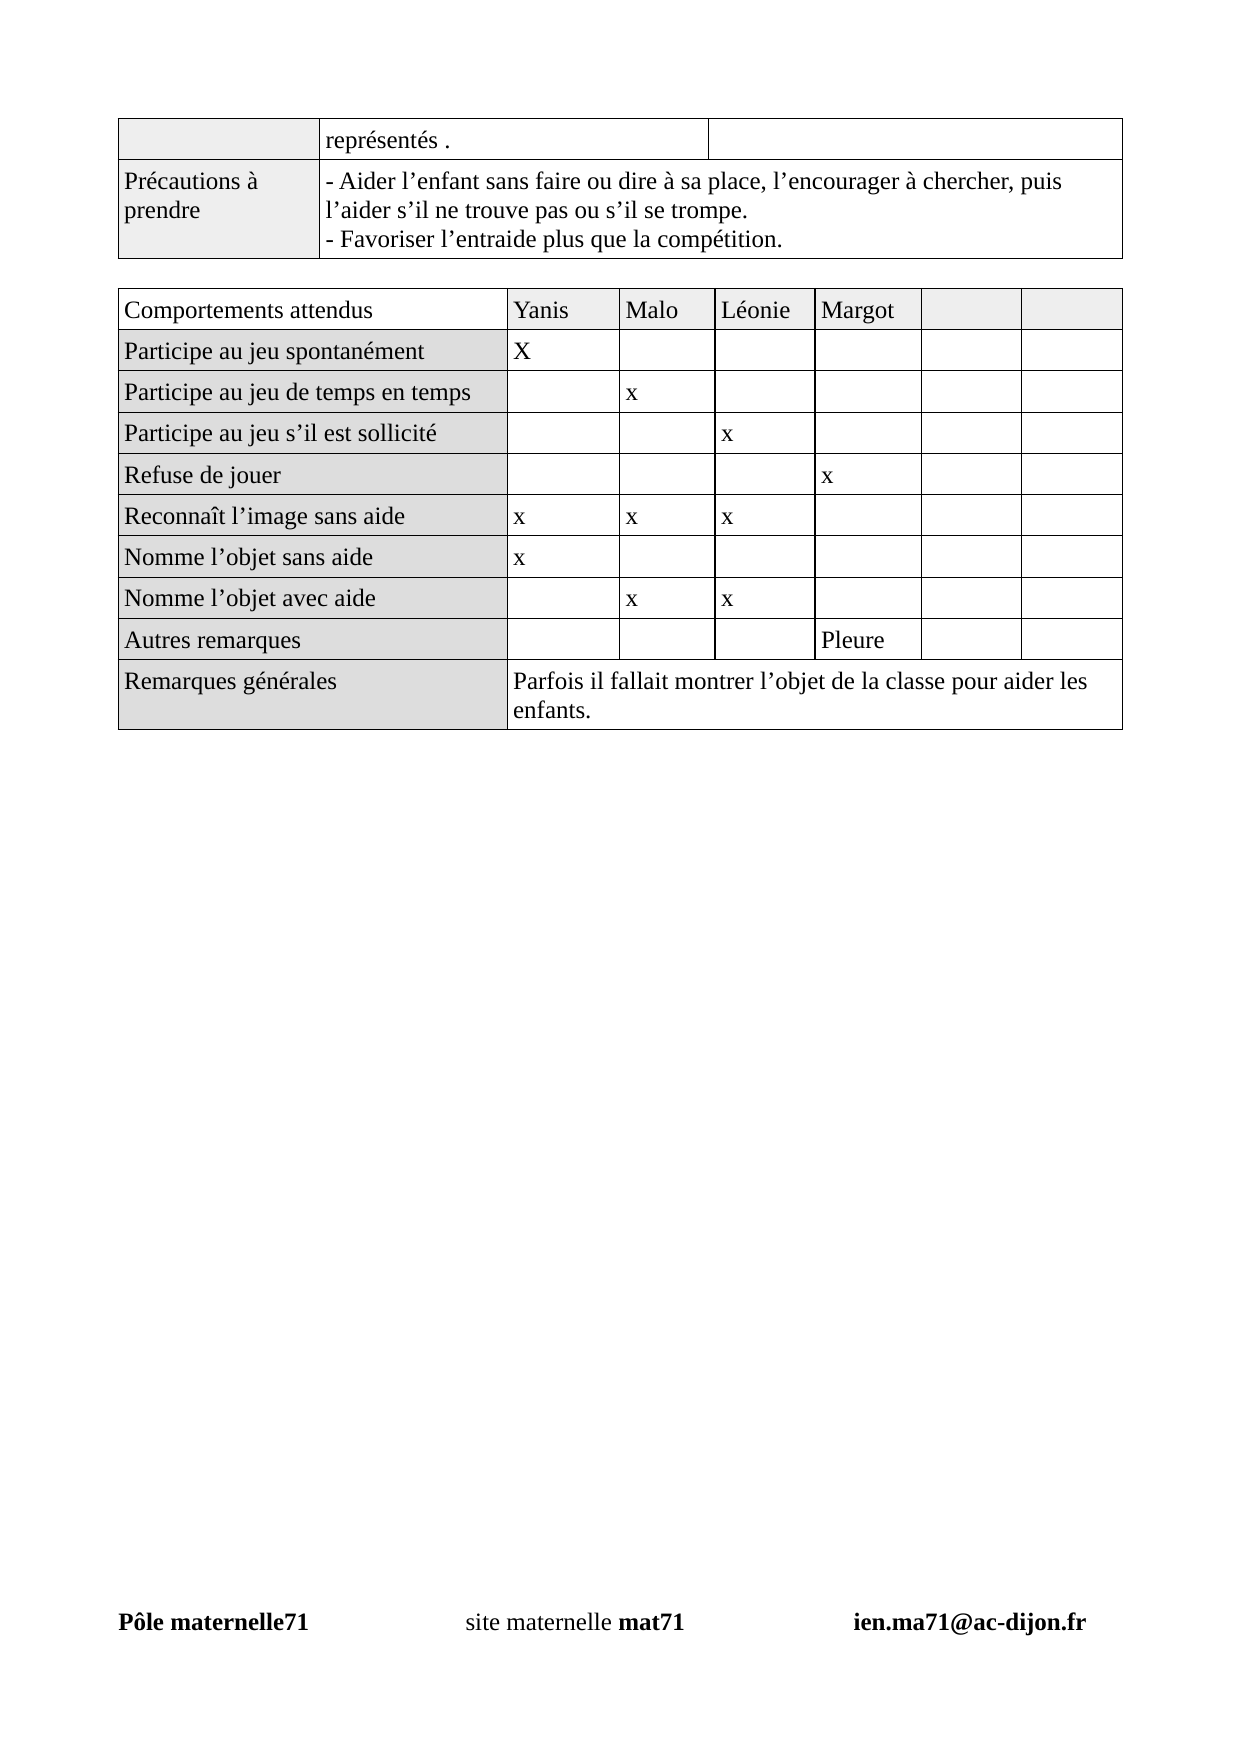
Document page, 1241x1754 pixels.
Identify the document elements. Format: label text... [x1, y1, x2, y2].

table_cell [620, 454, 714, 494]
table_cell [922, 454, 1021, 494]
table_cell Pleure [816, 619, 921, 659]
table_cell Nomme l’objet sans aide [119, 536, 507, 577]
table_cell Refuse de jouer [119, 454, 507, 494]
table_cell [620, 413, 714, 453]
table_cell [716, 536, 814, 577]
table_cell [1022, 413, 1122, 453]
table_cell x [620, 371, 714, 412]
table_cell [1022, 454, 1122, 494]
table_cell Participe au jeu spontanément [119, 330, 507, 370]
table_cell Autres remarques [119, 619, 507, 659]
table_cell [620, 536, 714, 577]
table_cell [716, 619, 814, 659]
table_cell x [620, 495, 714, 535]
table_cell [508, 413, 619, 453]
table_cell représentés . [320, 119, 708, 159]
table_cell - Aider l’enfant sans faire ou dire à sa place, l’encourager à chercher, puis l’aider s’il ne trouve pas ou s’il se trompe. - Favoriser l’entraide plus que la compétition. [320, 160, 1122, 258]
table_cell [922, 619, 1021, 659]
table_cell Parfois il fallait montrer l’objet de la classe pour aider les enfants. [508, 660, 1122, 729]
table_cell X [508, 330, 619, 370]
table_cell [922, 578, 1021, 618]
table_cell [816, 578, 921, 618]
table_cell [816, 536, 921, 577]
table_cell [620, 619, 714, 659]
table_cell [716, 371, 814, 412]
table_cell [709, 119, 1122, 159]
table_cell x [816, 454, 921, 494]
table_cell [816, 413, 921, 453]
table_cell x [508, 495, 619, 535]
table_cell [922, 371, 1021, 412]
table_cell x [508, 536, 619, 577]
table_cell [508, 371, 619, 412]
table_cell x [716, 413, 814, 453]
table_cell [816, 330, 921, 370]
table_cell [816, 371, 921, 412]
table_cell Participe au jeu s’il est sollicité [119, 413, 507, 453]
table_header [1022, 289, 1122, 329]
table_cell x [620, 578, 714, 618]
table_cell [620, 330, 714, 370]
table_cell x [716, 495, 814, 535]
table_cell [508, 454, 619, 494]
table_cell [716, 454, 814, 494]
table_cell [1022, 536, 1122, 577]
table_cell [1022, 371, 1122, 412]
table_cell [1022, 495, 1122, 535]
table_cell [1022, 619, 1122, 659]
table_cell Remarques générales [119, 660, 507, 729]
table_cell Participe au jeu de temps en temps [119, 371, 507, 412]
table_header Yanis [508, 289, 619, 329]
table_cell [816, 495, 921, 535]
table_cell [922, 536, 1021, 577]
table_cell x [716, 578, 814, 618]
table_cell [1022, 330, 1122, 370]
table_cell [119, 119, 319, 159]
table_cell Précautions à prendre [119, 160, 319, 258]
table_cell Nomme l’objet avec aide [119, 578, 507, 618]
table_header Léonie [716, 289, 814, 329]
table_cell [922, 495, 1021, 535]
table_header Margot [816, 289, 921, 329]
table_cell [1022, 578, 1122, 618]
table_cell [716, 330, 814, 370]
table_header Comportements attendus [119, 289, 507, 329]
table_cell [508, 578, 619, 618]
table_cell [922, 413, 1021, 453]
table_cell Reconnaît l’image sans aide [119, 495, 507, 535]
table_cell [508, 619, 619, 659]
table_header [922, 289, 1021, 329]
table_header Malo [620, 289, 714, 329]
table_cell [922, 330, 1021, 370]
